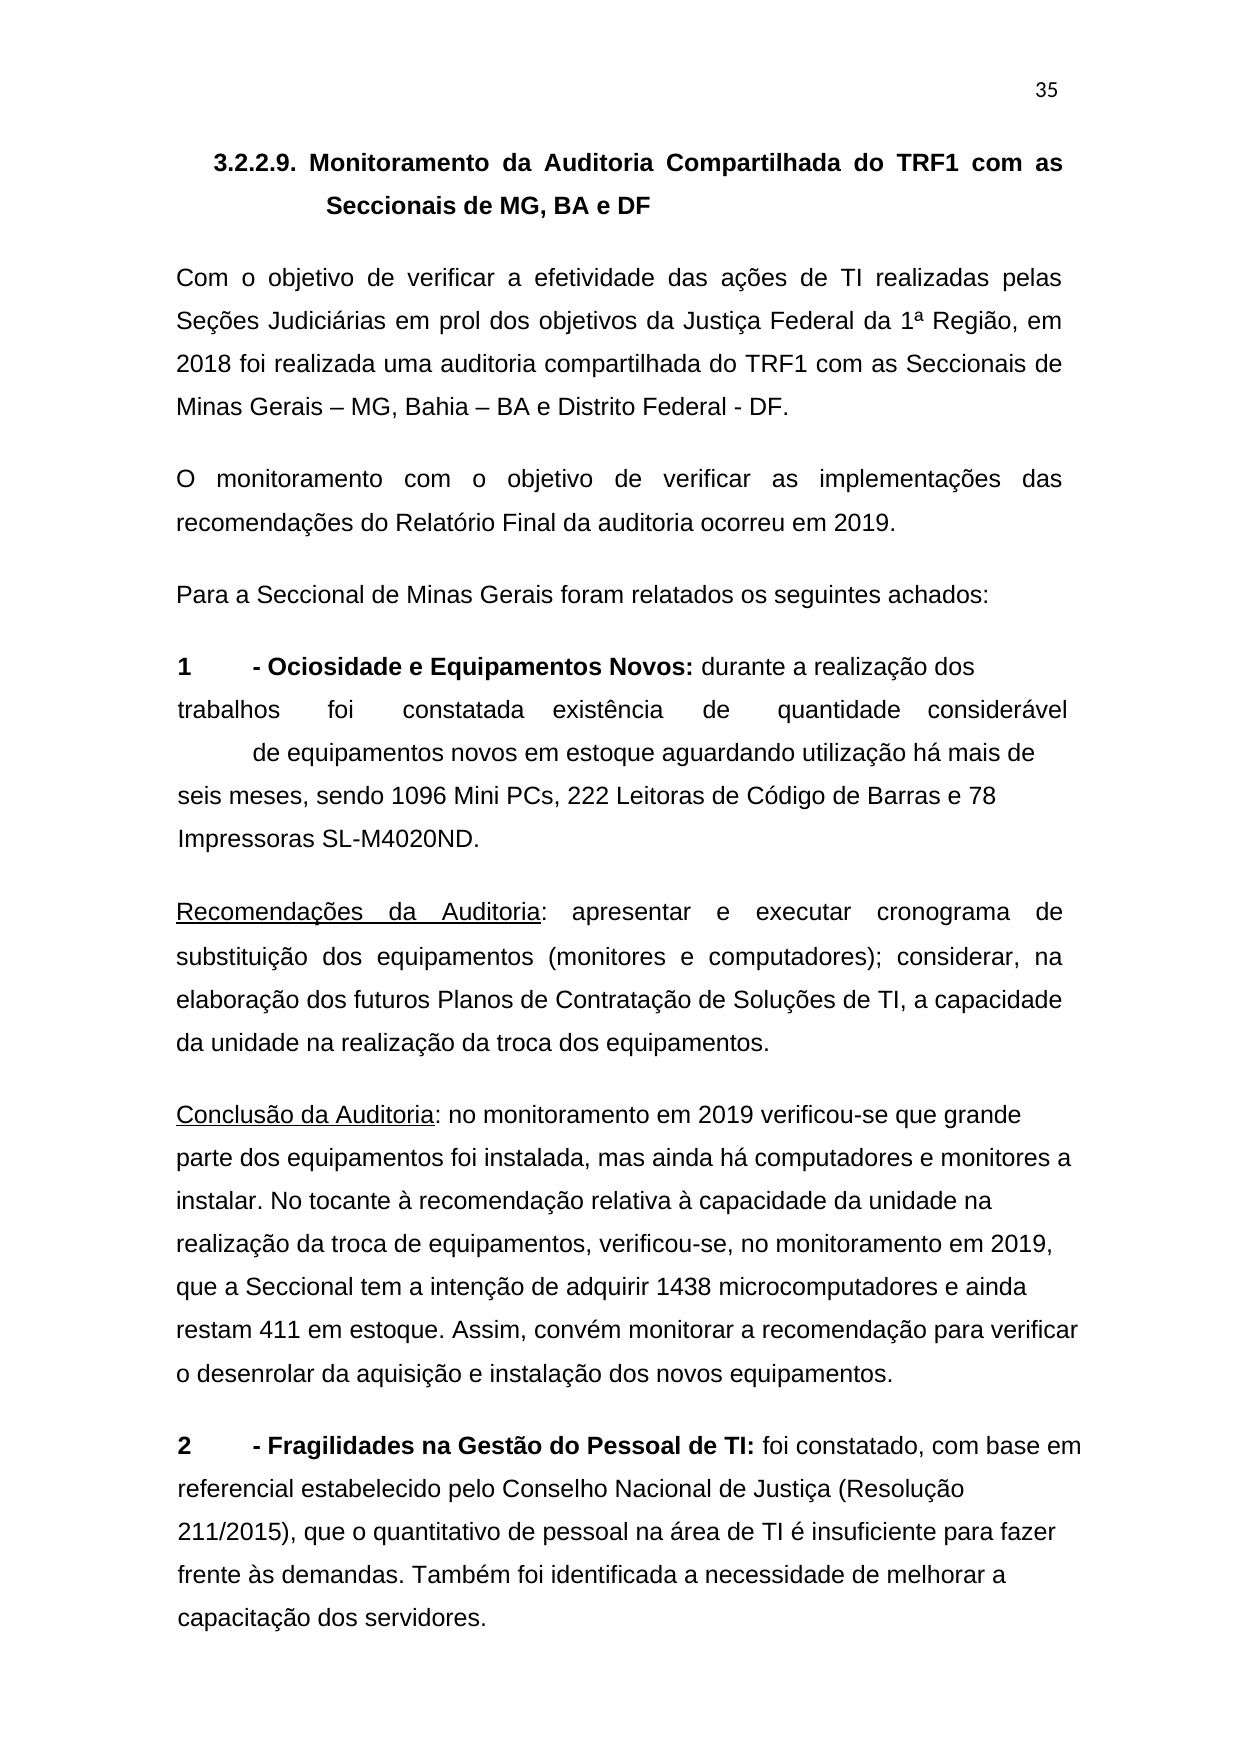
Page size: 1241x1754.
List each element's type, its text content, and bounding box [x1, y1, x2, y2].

text O monitoramento com o objetivo de verificar as implementações das recomendações do Relatório Final da auditoria ocorreu em 2019. [176, 464, 1064, 536]
text Conclusão da Auditoria: no monitoramento em 2019 verificou-se que grande parte dos equipamentos foi instalada, mas ainda há computadores e monitores a instalar. No tocante à recomendação relativa à capacidade da unidade na realização da troca de equipamentos, verificou-se, no monitoramento em 2019, que a Seccional tem a intenção de adquirir 1438 microcomputadores e ainda restam 411 em estoque. Assim, convém monitorar a recomendação para verificar o desenrolar da aquisição e instalação dos novos equipamentos. [176, 1100, 1083, 1387]
list - Ociosidade e Equipamentos Novos: durante a realização dos trabalhos foi constatada existência de quantidade considerável de equipamentos novos em estoque aguardando utilização há mais de seis meses, sendo 1096 Mini PCs, 222 Leitoras de Código de Barras e 78 Impressoras SL-M4020ND. [177, 652, 1083, 853]
text Recomendações da Auditoria: apresentar e executar cronograma de substituição dos equipamentos (monitores e computadores); considerar, na elaboração dos futuros Planos de Contratação de Soluções de TI, a capacidade da unidade na realização da troca dos equipamentos. [176, 897, 1064, 1056]
text Com o objetivo de verificar a efetividade das ações de TI realizadas pelas Seções Judiciárias em prol dos objetivos da Justiça Federal da 1ª Região, em 2018 foi realizada uma auditoria compartilhada do TRF1 com as Seccionais de Minas Gerais – MG, Bahia – BA e Distrito Federal - DF. [176, 263, 1064, 421]
list - Fragilidades na Gestão do Pessoal de TI: foi constatado, com base em referencial estabelecido pelo Conselho Nacional de Justiça (Resolução 211/2015), que o quantitativo de pessoal na área de TI é insuficiente para fazer frente às demandas. Também foi identificada a necessidade de melhorar a capacitação dos servidores. [177, 1431, 1083, 1632]
subtitle 3.2.2.9. Monitoramento da Auditoria Compartilhada do TRF1 com as Seccionais de MG, BA e DF [213, 148, 1064, 219]
text Para a Seccional de Minas Gerais foram relatados os seguintes achados: [176, 580, 1064, 608]
